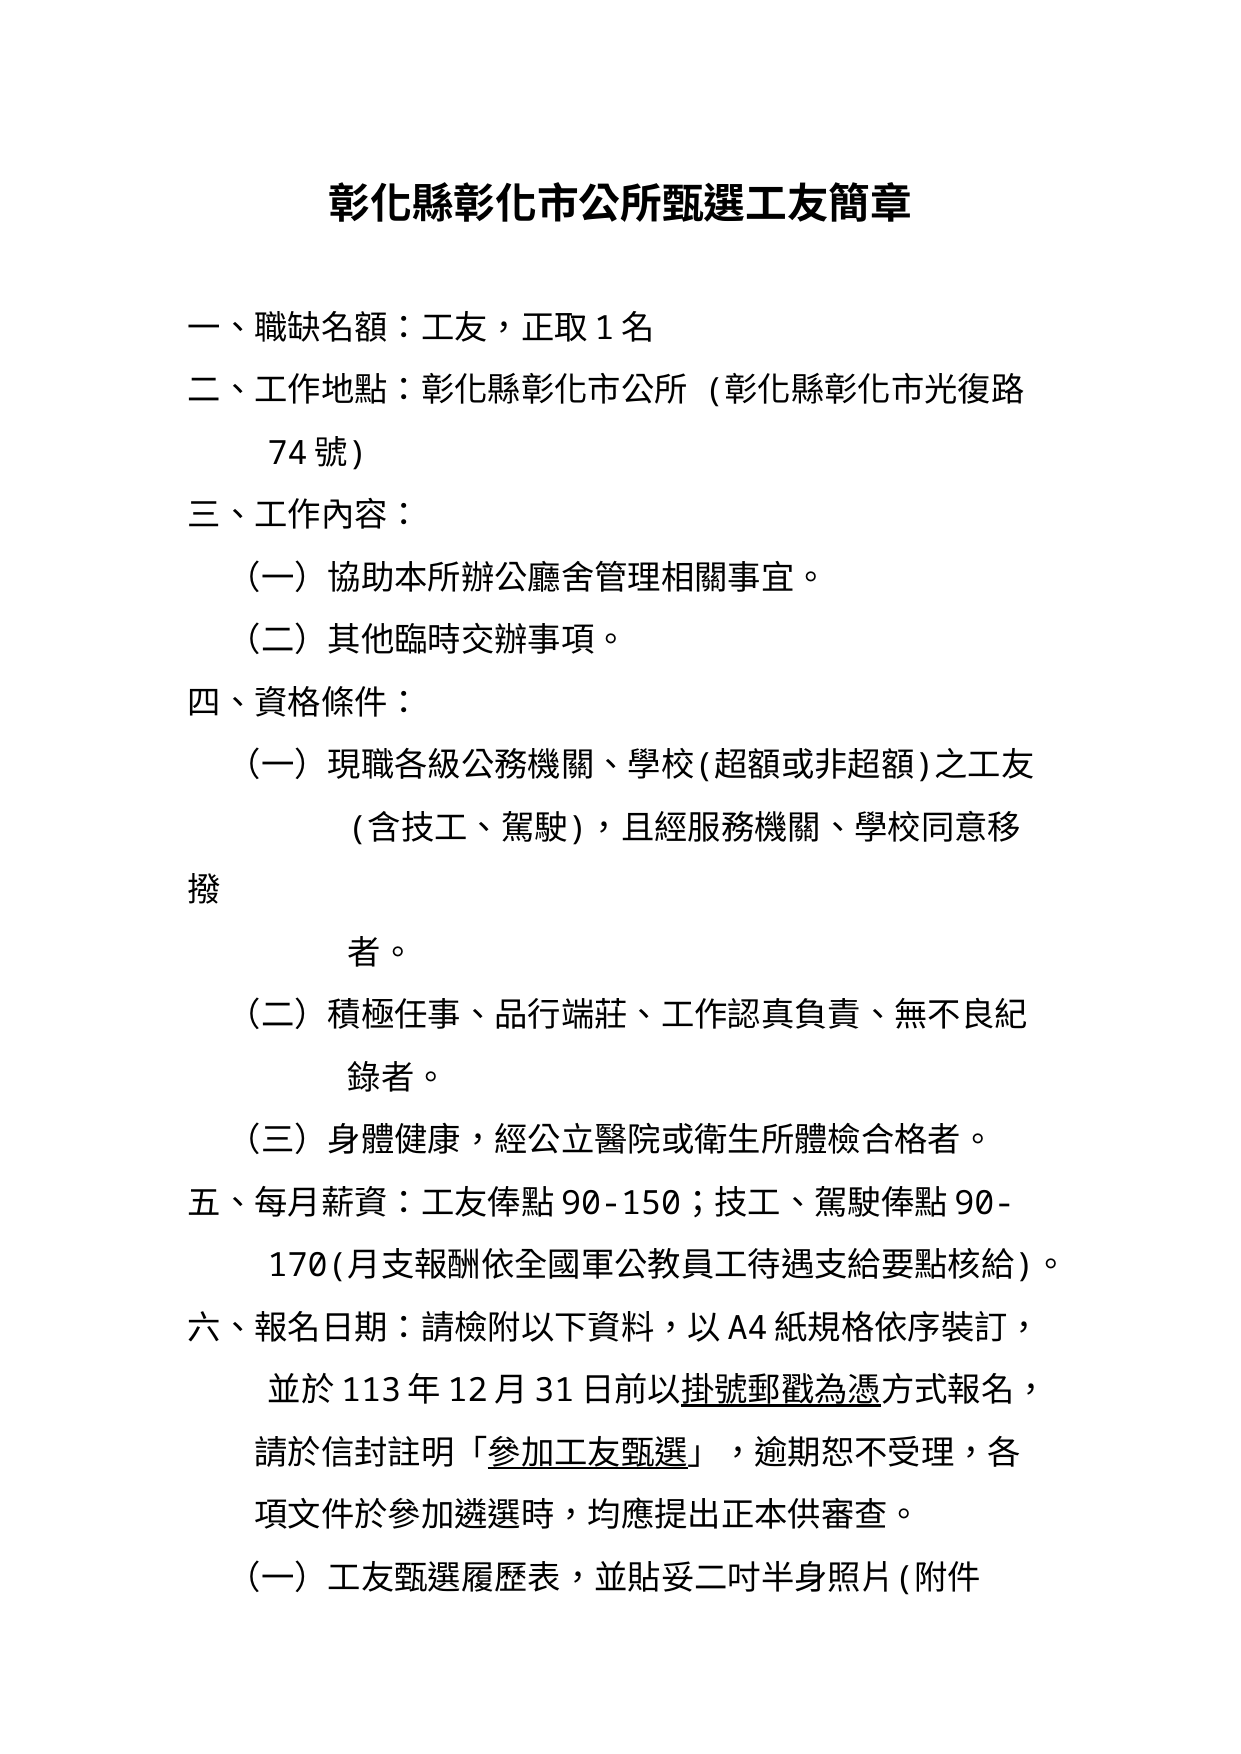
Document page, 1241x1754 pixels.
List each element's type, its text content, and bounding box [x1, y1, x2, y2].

text 錄者。 （三）身體健康，經公立醫院或衛生所體檢合格者。 [187, 1033, 1053, 1158]
text 者。 （二）積極任事、品行端莊、工作認真負責、無不良紀 [187, 908, 1053, 1033]
text 請於信封註明「參加工友甄選」，逾期恕不受理，各 [187, 1408, 1053, 1471]
text 74號) [187, 408, 1053, 471]
text (含技工、駕駛)，且經服務機關、學校同意移撥 [187, 783, 1053, 908]
text 170(月支報酬依全國軍公教員工待遇支給要點核給)。 [187, 1221, 1053, 1283]
text 一、職缺名額：工友，正取1名 [187, 283, 1053, 346]
text 並於113年12月31日前以掛號郵戳為憑方式報名， [187, 1346, 1053, 1408]
text 二、工作地點：彰化縣彰化市公所 (彰化縣彰化市光復路 [187, 346, 1053, 408]
text 五、每月薪資：工友俸點90-150；技工、駕駛俸點90- [187, 1158, 1053, 1221]
text 彰化縣彰化市公所甄選工友簡章 [187, 158, 1053, 221]
text 四、資格條件： [187, 658, 1053, 721]
text 項文件於參加遴選時，均應提出正本供審查。 [187, 1471, 1053, 1533]
text （一）協助本所辦公廳舍管理相關事宜。 [187, 533, 1053, 596]
text （一）工友甄選履歷表，並貼妥二吋半身照片(附件 [187, 1533, 1053, 1596]
text 三、工作內容： [187, 471, 1053, 533]
text （一）現職各級公務機關、學校(超額或非超額)之工友 [187, 721, 1053, 783]
text （二）其他臨時交辦事項。 [187, 596, 1053, 658]
text 六、報名日期：請檢附以下資料，以A4紙規格依序裝訂， [187, 1283, 1053, 1346]
